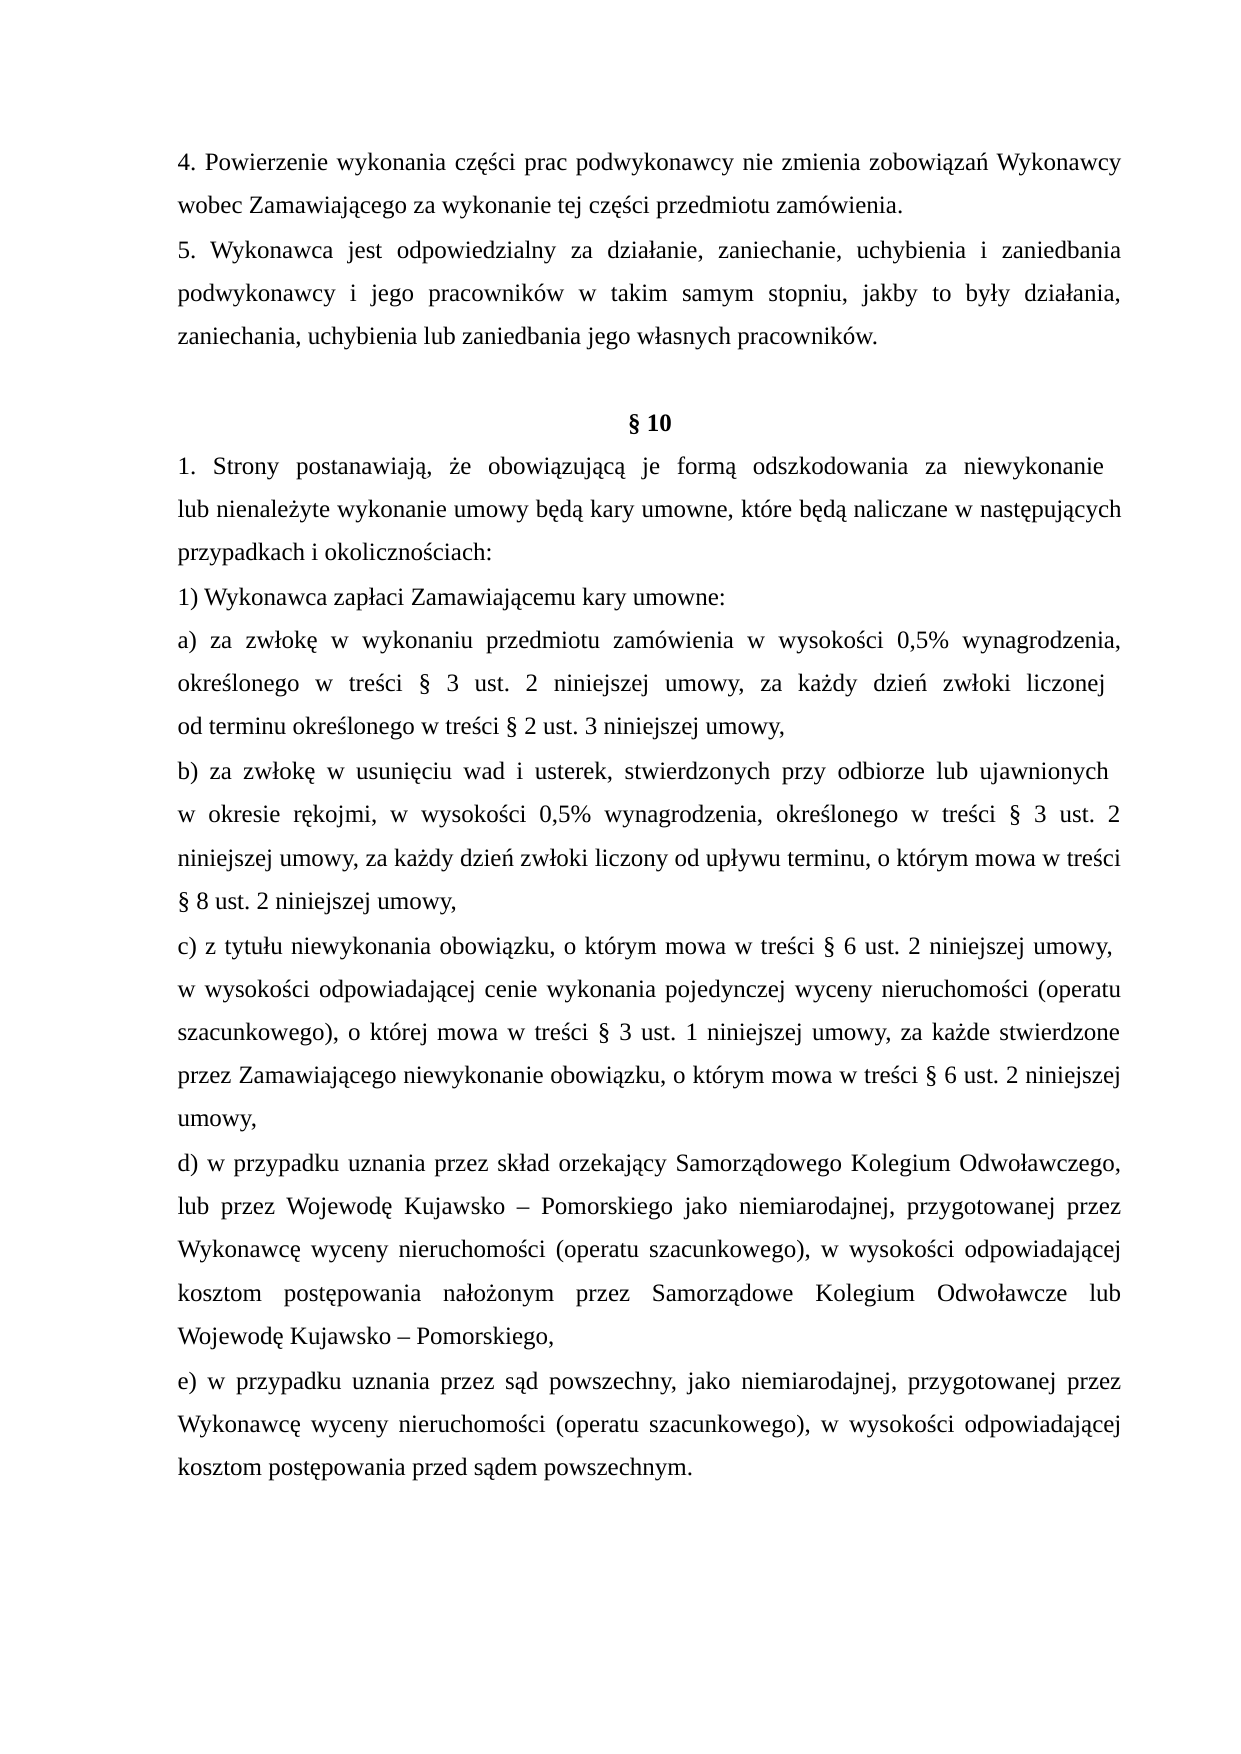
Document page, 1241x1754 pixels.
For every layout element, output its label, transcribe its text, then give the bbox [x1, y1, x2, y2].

text d) w przypadku uznania przez skład orzekający Samorządowego Kolegium Odwoławczego, lub przez Wojewodę Kujawsko – Pomorskiego jako niemiarodajnej, przygotowanej przez Wykonawcę wyceny nieruchomości (operatu szacunkowego), w wysokości odpowiadającej kosztom postępowania nałożonym przez Samorządowe Kolegium Odwoławcze lub Wojewodę Kujawsko – Pomorskiego, [177, 1148, 1122, 1349]
text 1. Strony postanawiają, że obowiązującą je formą odszkodowania za niewykonanie lub nienależyte wykonanie umowy będą kary umowne, które będą naliczane w następujących przypadkach i okolicznościach: [177, 451, 1122, 566]
text 1) Wykonawca zapłaci Zamawiającemu kary umowne: [177, 582, 1122, 611]
text 4. Powierzenie wykonania części prac podwykonawcy nie zmienia zobowiązań Wykonawcy wobec Zamawiającego za wykonanie tej części przedmiotu zamówienia. [177, 147, 1122, 219]
text c) z tytułu niewykonania obowiązku, o którym mowa w treści § 6 ust. 2 niniejszej umowy, w wysokości odpowiadającej cenie wykonania pojedynczej wyceny nieruchomości (operatu szacunkowego), o której mowa w treści § 3 ust. 1 niniejszej umowy, za każde stwierdzone przez Zamawiającego niewykonanie obowiązku, o którym mowa w treści § 6 ust. 2 niniejszej umowy, [177, 931, 1122, 1132]
text a) za zwłokę w wykonaniu przedmiotu zamówienia w wysokości 0,5% wynagrodzenia, określonego w treści § 3 ust. 2 niniejszej umowy, za każdy dzień zwłoki liczonej od terminu określonego w treści § 2 ust. 3 niniejszej umowy, [177, 625, 1122, 740]
text 5. Wykonawca jest odpowiedzialny za działanie, zaniechanie, uchybienia i zaniedbania podwykonawcy i jego pracowników w takim samym stopniu, jakby to były działania, zaniechania, uchybienia lub zaniedbania jego własnych pracowników. [177, 235, 1122, 350]
text § 10 [177, 408, 1122, 436]
text e) w przypadku uznania przez sąd powszechny, jako niemiarodajnej, przygotowanej przez Wykonawcę wyceny nieruchomości (operatu szacunkowego), w wysokości odpowiadającej kosztom postępowania przed sądem powszechnym. [177, 1366, 1122, 1481]
text b) za zwłokę w usunięciu wad i usterek, stwierdzonych przy odbiorze lub ujawnionych w okresie rękojmi, w wysokości 0,5% wynagrodzenia, określonego w treści § 3 ust. 2 niniejszej umowy, za każdy dzień zwłoki liczony od upływu terminu, o którym mowa w treści § 8 ust. 2 niniejszej umowy, [177, 756, 1122, 914]
